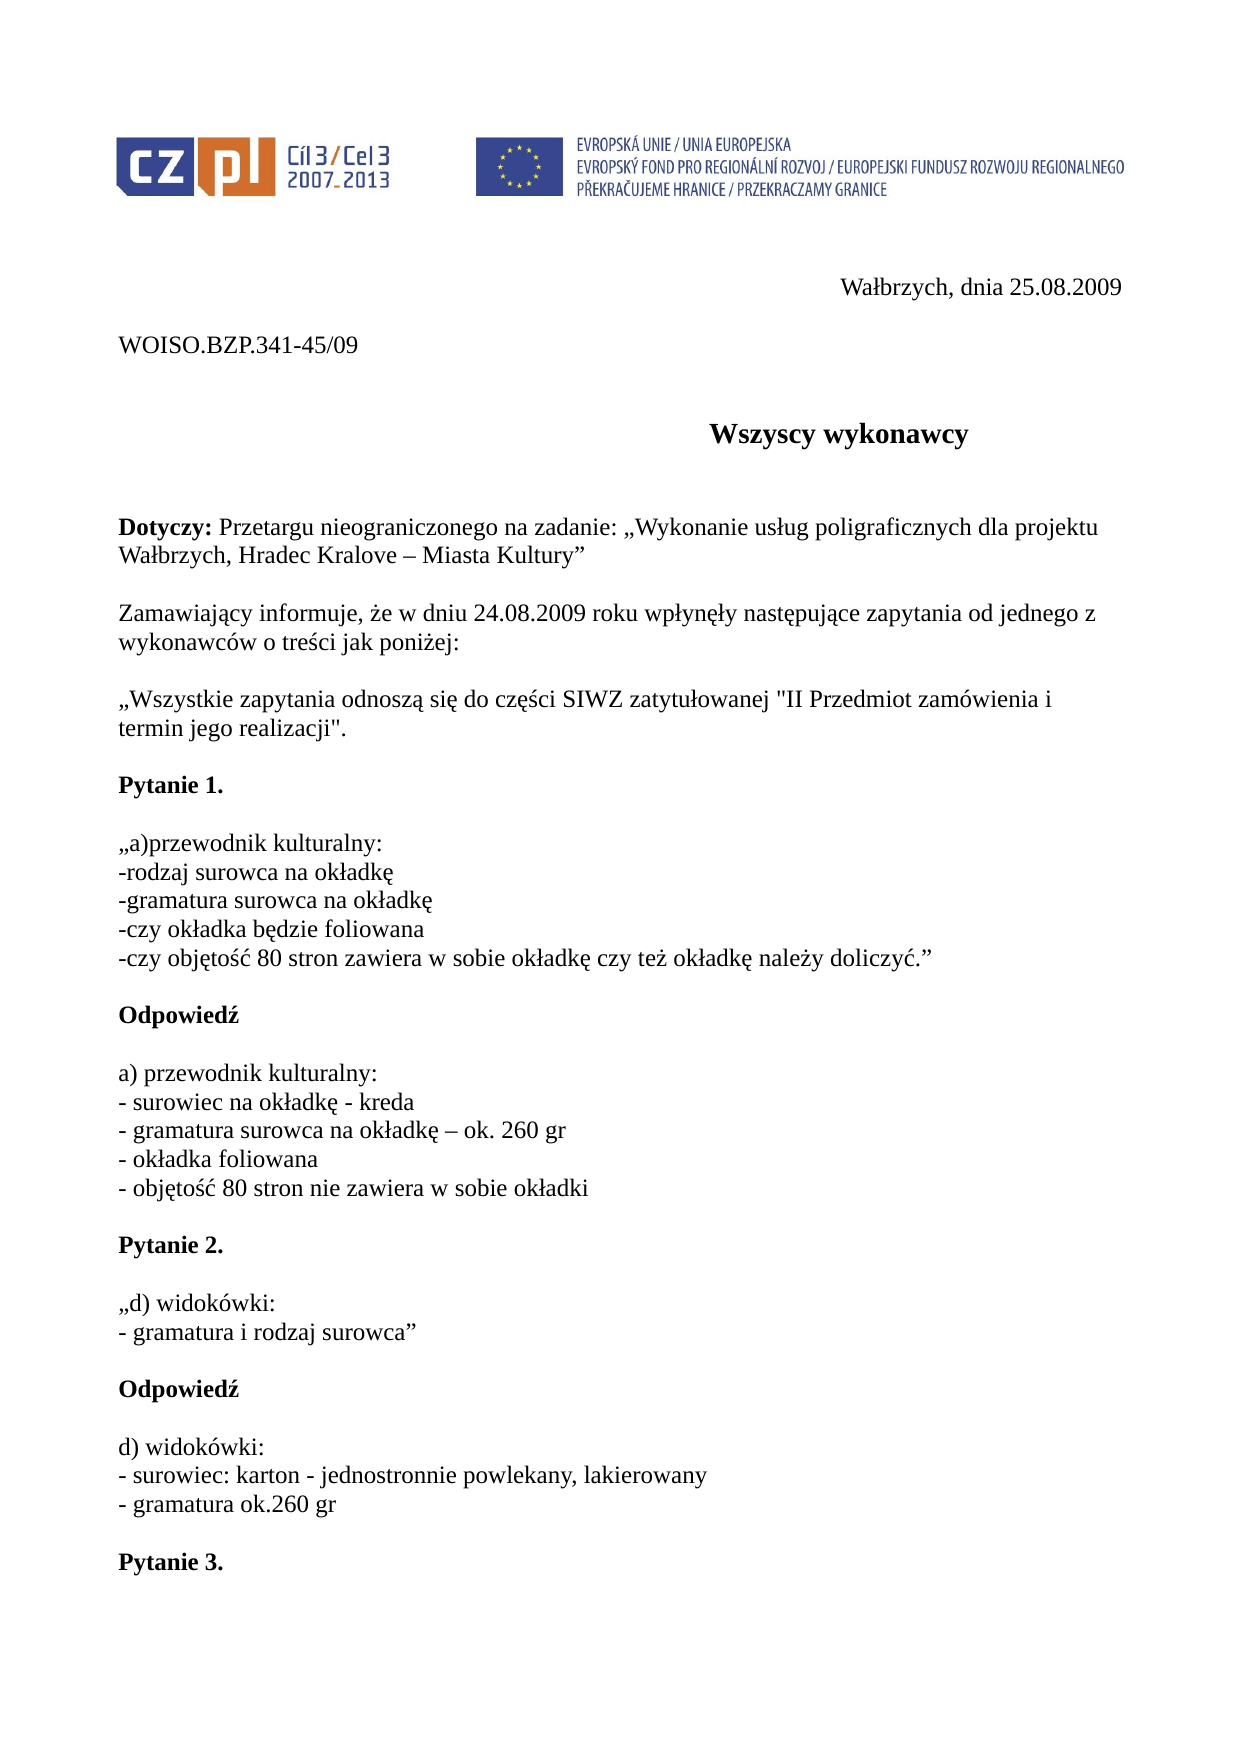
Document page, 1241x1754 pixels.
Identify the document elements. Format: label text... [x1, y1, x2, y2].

text Odpowiedź [118, 1374, 1122, 1403]
text - okładka foliowana [118, 1144, 1122, 1173]
text a) przewodnik kulturalny: [118, 1058, 1122, 1087]
text -gramatura surowca na okładkę -czy okładka będzie foliowana -czy objętość 80 stron zawiera w sobie okładkę czy też okładkę należy doliczyć.” [118, 886, 1122, 972]
text - surowiec: karton - jednostronnie powlekany, lakierowany [118, 1461, 1122, 1489]
text d) widokówki: [118, 1432, 1122, 1461]
text - gramatura ok.260 gr [118, 1489, 1122, 1518]
text „Wszystkie zapytania odnoszą się do części SIWZ zatytułowanej "II Przedmiot zamówienia i termin jego realizacji". [118, 684, 1122, 742]
text „a)przewodnik kulturalny: [118, 828, 1122, 857]
text Odpowiedź [118, 1001, 1122, 1029]
text Pytanie 3. [118, 1547, 1122, 1576]
text - gramatura i rodzaj surowca” [118, 1317, 1122, 1346]
text Wszyscy wykonawcy [118, 416, 1122, 449]
text Wałbrzych, dnia 25.08.2009 [118, 272, 1122, 301]
text „d) widokówki: [118, 1288, 1122, 1317]
text - surowiec na okładkę - kreda [118, 1087, 1122, 1116]
text Dotyczy: Przetargu nieograniczonego na zadanie: „Wykonanie usług poligraficznych dla projektu Wałbrzych, Hradec Kralove – Miasta Kultury” [118, 512, 1122, 569]
text Pytanie 1. [118, 771, 1122, 799]
text - gramatura surowca na okładkę – ok. 260 gr [118, 1116, 1122, 1144]
text Zamawiający informuje, że w dniu 24.08.2009 roku wpłynęły następujące zapytania od jednego z wykonawców o treści jak poniżej: [118, 598, 1122, 656]
text - objętość 80 stron nie zawiera w sobie okładki [118, 1173, 1122, 1202]
picture [97, 118, 1143, 215]
text WOISO.BZP.341-45/09 [118, 330, 1122, 358]
text Pytanie 2. [118, 1231, 1122, 1259]
text -rodzaj surowca na okładkę [118, 857, 1122, 886]
